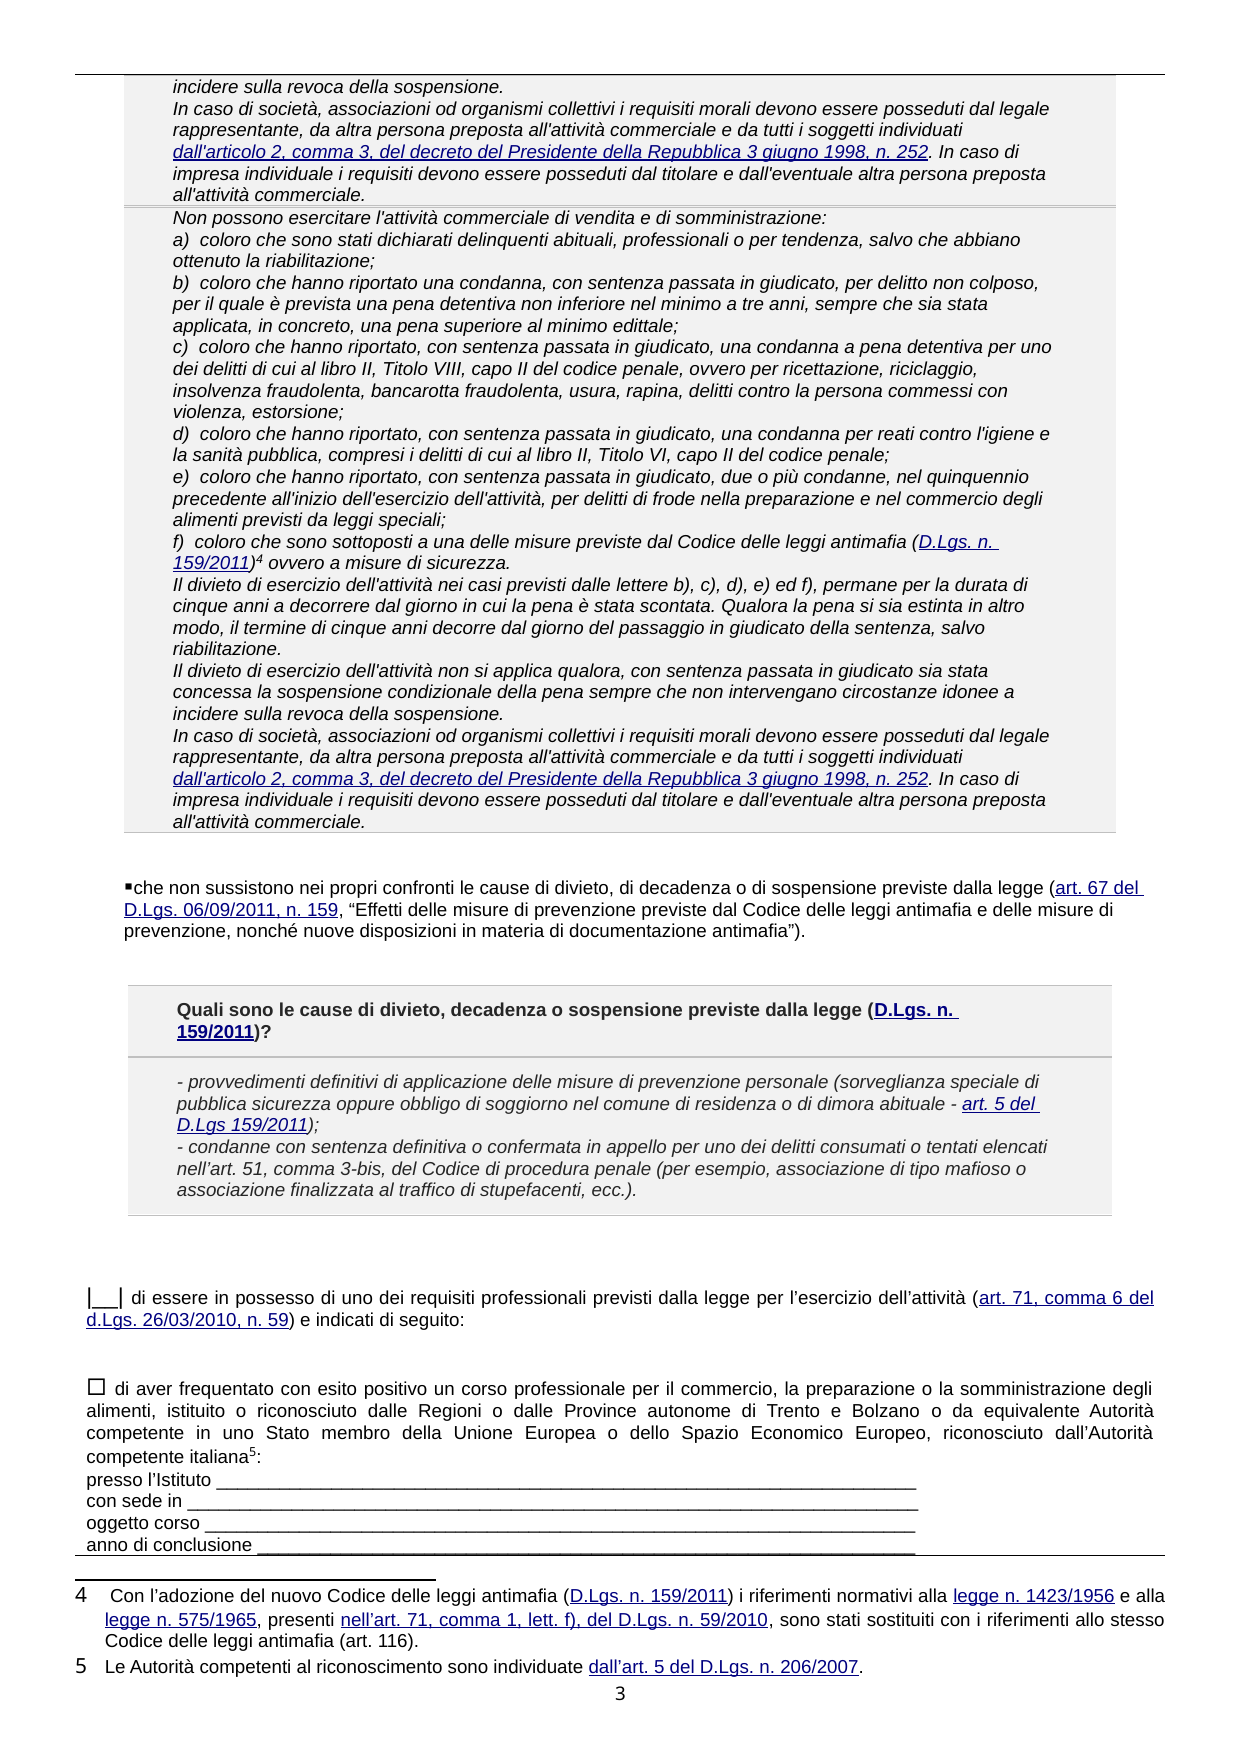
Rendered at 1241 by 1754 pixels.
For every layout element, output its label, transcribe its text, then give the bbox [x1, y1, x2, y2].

table_cell Il/la sottoscritto/a, consapevole delle sanzioni penali previste dalla legge per le false dichiarazioni e (art.76 del DPR 445 del 2000 e Codice penale e art. 19, comma 6, della L. n. 241 del 1990), sotto la propria responsabilità, dichiara: di essere in possesso dei requisiti di onorabilità previsti dalla legge e di non trovarsi nelle condizioni previste dalla legge (artt. 11, 92 e 131 del TULPS, Regio Decreto 18/06/1931, n. 773); che non sussistono nei propri confronti le cause di divieto, di decadenza o di sospensione previste dalla legge (art. 67 del D.Lgs. 06/09/2011, n. 159, “Effetti delle misure di prevenzione previste dal Codice delle leggi antimafia e delle misure di prevenzione, nonché nuove disposizioni in materia di documentazione antimafia”). |__| di essere in possesso di uno dei requisiti professionali previsti dalla legge per l’esercizio dell’attività (art. 71, comma 6 del d.Lgs. 26/03/2010, n. 59) e indicati di seguito:  di aver frequentato con esito positivo un corso professionale per il commercio, la preparazione o la somministrazione degli alimenti, istituito o riconosciuto dalle Regioni o dalle Province autonome di Trento e Bolzano o da equivalente Autorità competente in uno Stato membro della Unione Europea o dello Spazio Economico Europeo, riconosciuto dall’Autorità competente italiana: presso l’Istituto ___________________________________________________________________ con sede in ______________________________________________________________________ oggetto corso ____________________________________________________________________ anno di conclusione _______________________________________________________________  di aver esercitato in proprio, per almeno due anni, anche non continuativi, nel quinquennio precedente, l’attività di impresa nel settore alimentare o nel settore della somministrazione di alimenti e bevande: tipo di attività _______________________________ dal _______________ al _________________ tipo di attività _______________________________ dal _______________ al _________________ tipo di attività _______________________________ dal _______________ al _________________ iscrizione Registro Imprese della Camera di Commercio (C.C.I.A.A.) di ____________________ n. R.E.A. _______________ o equivalente registro di uno Stato membro della Unione Europea o dello Spazio Economico Europeo (se presente): Registro di_______________, estremi registrazione n. _____________  di aver prestato la propria opera, per almeno due anni, anche non continuativi, nel quinquennio precedente, presso imprese operanti nel settore alimentare o nel settore della somministrazione di alimenti e bevande, in qualità di dipendente qualificato, addetto alla vendita o all’amministrazione o alla preparazione di alimenti, o in qualità di socio lavoratore o in altre posizioni equivalenti, o, se trattasi di coniuge, parente o affine (parente del coniuge), entro il terzo grado, dell’imprenditore, in qualità di coadiutore familiare, comprovata dalla iscrizione all’Istituto nazionale per la previdenza sociale nome impresa ________________________________________________ sede impresa _________________________________________________________ |__| quale dipendente qualificato, regolarmente iscritto all’INPS, dal ___________ al ____________ |__| quale coadiutore familiare, regolarmente iscritto all’INPS, dal _____________ al ____________ |__| quale socio lavoratore, regolarmente iscritto all’INPS, dal ________________ al ____________ |__| altre posizioni equivalenti ________________________________________, regolarmente iscritto all’INPS, dal ________________ al ________________  di essere in possesso di un diploma di scuola secondaria superiore o di laurea, anche triennale, o di altra scuola ad indirizzo professionale, almeno triennale, purché nel corso di studi siano previste materie attinenti al commercio, alla preparazione o alla somministrazione degli alimenti o di avere ottenuto la dichiarazione di corrispondenza da parte del Ministero dell’Istruzione, Università e Ricerca: Scuola/Istituto/Ateneo _____________________________________________________ anno di conclusione _______________________________________________ materie attinenti ___________________________________________________  di avere conseguito la qualificazione professionale all'estero o di aver esercitato l’attività in questione in un altro Stato Membro della Unione Europea o dello Spazio Economico Europeo (art. 30 del decreto legislativo 9 novembre 2007, n. 206) e di avere ottenuto il riconoscimento dall’Autorità competente italiana con decreto n°_________in data ___________  di essere in possesso del requisito della pratica professionale in quanto: |__| è stato iscritto al REC (Registro Esercenti il Commercio) per le tabelle rientranti nel settore alimentare e per l’attività di somministrazione di alimenti e bevande, nell’anno_______________ presso la Camera di Commercio (C.C.I.A.A.) di ____________________________ |__| ha superato l’esame di idoneità a seguito della frequenza del corso abilitante per l’iscrizione al REC (anche senza la successiva iscrizione in tale registro), nell’anno_____________________ presso ______________________________ |__| ha superato l’esame di idoneità a seguito della frequenza del corso abilitante per l’iscrizione alla sezione speciale imprese turistiche del REC (anche senza la successiva iscrizione in tale registro), nell’anno_______________ presso __________________________________________ OPPURE (sia per le imprese individuali sia per le società) |__| che i requisiti professionali previsti dalla legge per l’esercizio dell’attività (art.71, comma 6 del d.Lgs. 26/03/2010, n. 59) sono posseduti dal Sig./ra ______________________________________________ , in qualità di preposto, che ha compilato la dichiarazione di cui all’allegato B [75, 75, 1165, 1555]
table_header incidere sulla revoca della sospensione. In caso di società, associazioni od organismi collettivi i requisiti morali devono essere posseduti dal legale rappresentante, da altra persona preposta all'attività commerciale e da tutti i soggetti individuati dall'articolo 2, comma 3, del decreto del Presidente della Repubblica 3 giugno 1998, n. 252. In caso di impresa individuale i requisiti devono essere posseduti dal titolare e dall'eventuale altra persona preposta all'attività commerciale. [124, 76, 1116, 205]
table_cell - provvedimenti definitivi di applicazione delle misure di prevenzione personale (sorveglianza speciale di pubblica sicurezza oppure obbligo di soggiorno nel comune di residenza o di dimora abituale - art. 5 del D.Lgs 159/2011); - condanne con sentenza definitiva o confermata in appello per uno dei delitti consumati o tentati elencati nell’art. 51, comma 3-bis, del Codice di procedura penale (per esempio, associazione di tipo mafioso o associazione finalizzata al traffico di stupefacenti, ecc.). [128, 1058, 1112, 1214]
table_header Quali sono le cause di divieto, decadenza o sospensione previste dalla legge (D.Lgs. n. 159/2011)? [128, 986, 1112, 1056]
table_cell Non possono esercitare l'attività commerciale di vendita e di somministrazione: a) coloro che sono stati dichiarati delinquenti abituali, professionali o per tendenza, salvo che abbiano ottenuto la riabilitazione; b) coloro che hanno riportato una condanna, con sentenza passata in giudicato, per delitto non colposo, per il quale è prevista una pena detentiva non inferiore nel minimo a tre anni, sempre che sia stata applicata, in concreto, una pena superiore al minimo edittale; c) coloro che hanno riportato, con sentenza passata in giudicato, una condanna a pena detentiva per uno dei delitti di cui al libro II, Titolo VIII, capo II del codice penale, ovvero per ricettazione, riciclaggio, insolvenza fraudolenta, bancarotta fraudolenta, usura, rapina, delitti contro la persona commessi con violenza, estorsione; d) coloro che hanno riportato, con sentenza passata in giudicato, una condanna per reati contro l'igiene e la sanità pubblica, compresi i delitti di cui al libro II, Titolo VI, capo II del codice penale; e) coloro che hanno riportato, con sentenza passata in giudicato, due o più condanne, nel quinquennio precedente all'inizio dell'esercizio dell'attività, per delitti di frode nella preparazione e nel commercio degli alimenti previsti da leggi speciali; f) coloro che sono sottoposti a una delle misure previste dal Codice delle leggi antimafia (D.Lgs. n. 159/2011) ovvero a misure di sicurezza. Il divieto di esercizio dell'attività nei casi previsti dalle lettere b), c), d), e) ed f), permane per la durata di cinque anni a decorrere dal giorno in cui la pena è stata scontata. Qualora la pena si sia estinta in altro modo, il termine di cinque anni decorre dal giorno del passaggio in giudicato della sentenza, salvo riabilitazione. Il divieto di esercizio dell'attività non si applica qualora, con sentenza passata in giudicato sia stata concessa la sospensione condizionale della pena sempre che non intervengano circostanze idonee a incidere sulla revoca della sospensione. In caso di società, associazioni od organismi collettivi i requisiti morali devono essere posseduti dal legale rappresentante, da altra persona preposta all'attività commerciale e da tutti i soggetti individuati dall'articolo 2, comma 3, del decreto del Presidente della Repubblica 3 giugno 1998, n. 252. In caso di impresa individuale i requisiti devono essere posseduti dal titolare e dall'eventuale altra persona preposta all'attività commerciale. [124, 208, 1116, 832]
